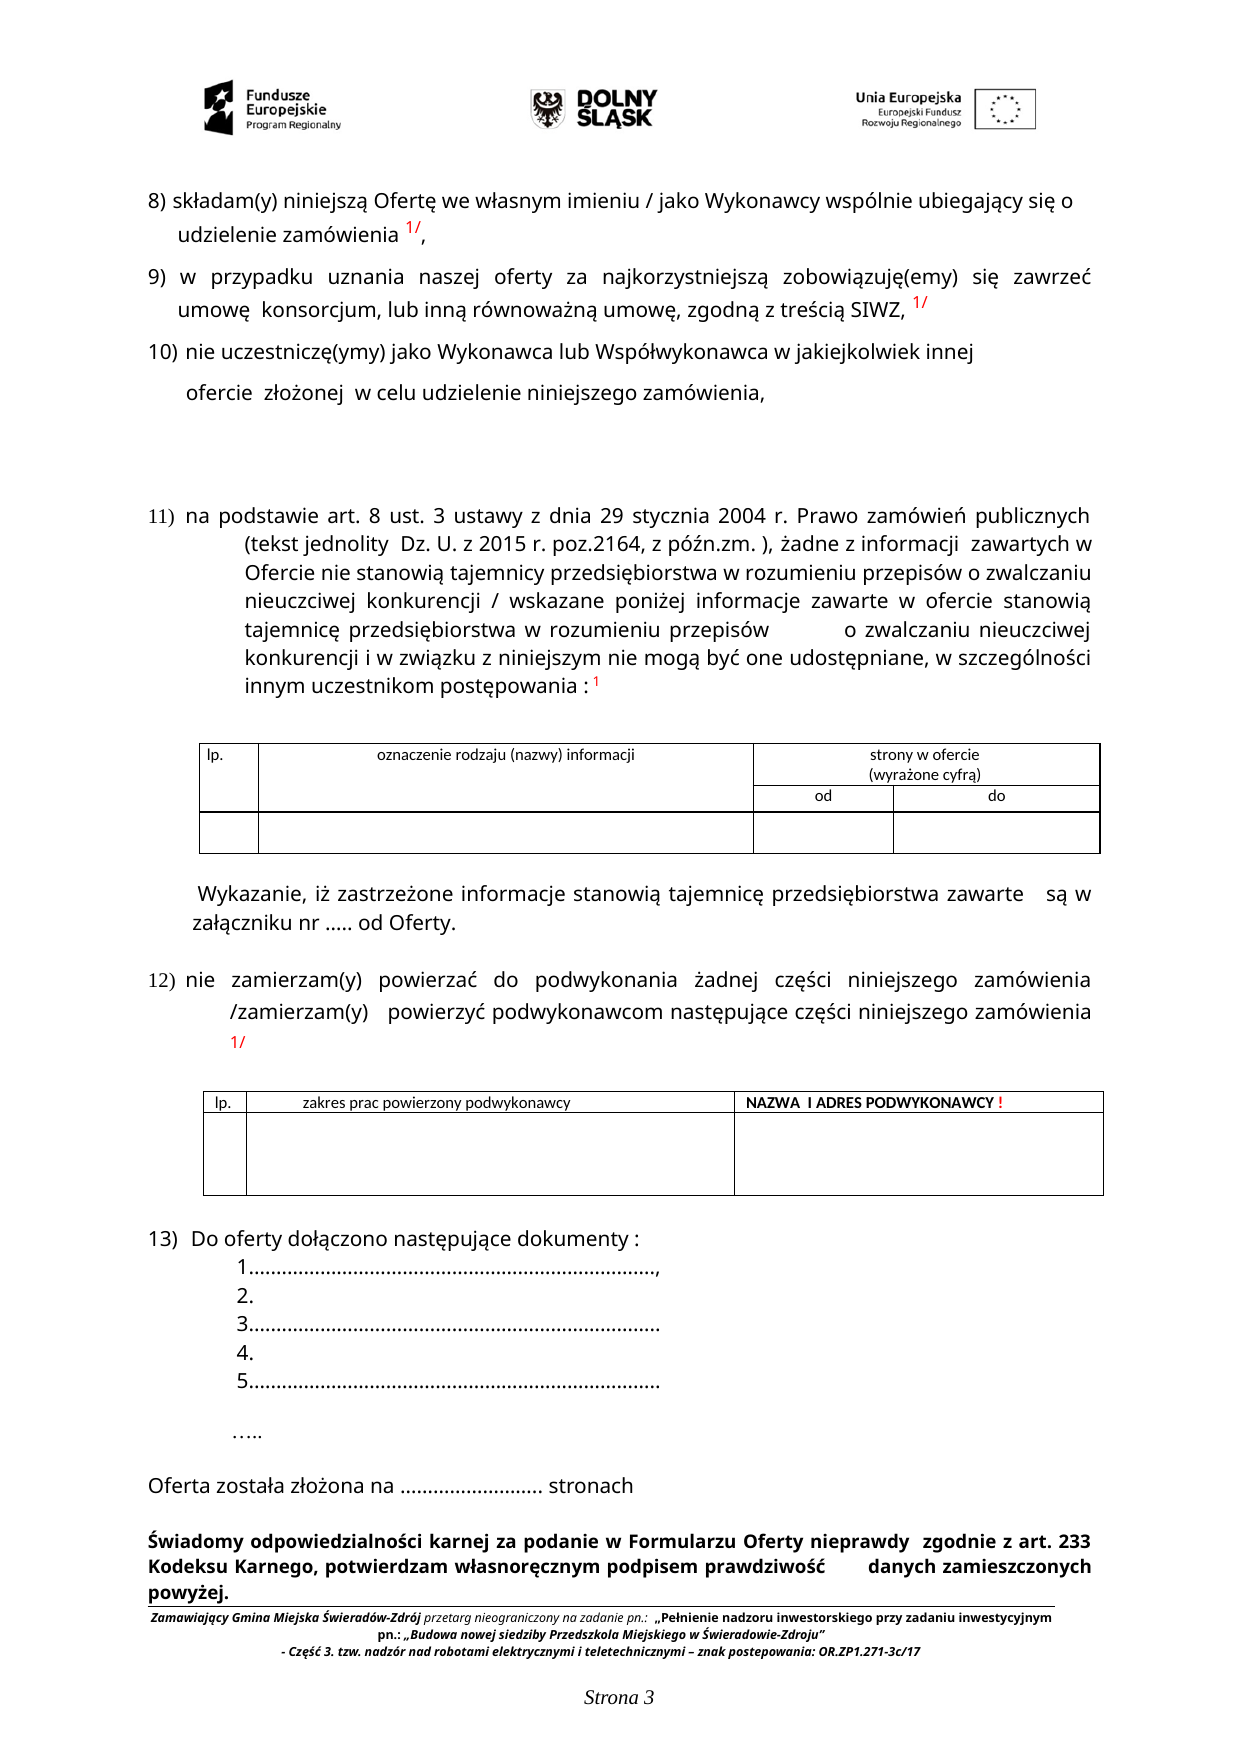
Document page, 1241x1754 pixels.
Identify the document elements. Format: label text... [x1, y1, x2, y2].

table_cell [735, 1113, 1103, 1194]
list ………………………………………………………………., [148, 1252, 1092, 1281]
table_cell [754, 813, 893, 853]
table_cell do [894, 786, 1099, 811]
list Oferta została złożona na …………………….. stronach [148, 1471, 1092, 1500]
list ……………………………………………………………….. [148, 1366, 1092, 1395]
list Do oferty dołączono następujące dokumenty : [148, 1224, 1092, 1252]
table_cell [200, 813, 258, 853]
text 8) składam(y) niniejszą Ofertę we własnym imieniu / jako Wykonawcy wspólnie ubiegający się o udzielenie zamówienia 1/, [148, 182, 1107, 250]
table_header lp. [200, 744, 258, 811]
table_cell [247, 1113, 734, 1194]
text ….. [148, 1419, 1092, 1443]
list na podstawie art. 8 ust. 3 ustawy z dnia 29 stycznia 2004 r. Prawo zamówień publicznych (tekst jednolity Dz. U. z 2015 r. poz.2164, z późn.zm. ), żadne z informacji zawartych w Ofercie nie stanowią tajemnicy przedsiębiorstwa w rozumieniu przepisów o zwalczaniu nieuczciwej konkurencji / wskazane poniżej informacje zawarte w ofercie stanowią tajemnicę przedsiębiorstwa w rozumieniu przepisów o zwalczaniu nieuczciwej konkurencji i w związku z niniejszym nie mogą być one udostępniane, w szczególności innym uczestnikom postępowania : 1 [148, 501, 1092, 700]
list nie zamierzam(y) powierzać do podwykonania żadnej części niniejszego zamówienia /zamierzam(y) powierzyć podwykonawcom następujące części niniejszego zamówienia 1/ [148, 965, 1092, 1065]
text 9) w przypadku uznania naszej oferty za najkorzystniejszą zobowiązuję(emy) się zawrzeć umowę konsorcjum, lub inną równoważną umowę, zgodną z treścią SIWZ, 1/ [148, 262, 1092, 325]
table_cell od [754, 786, 893, 811]
table_header strony w ofercie (wyrażone cyfrą) [754, 744, 1099, 784]
list nie uczestniczę(ymy) jako Wykonawca lub Współwykonawca w jakiejkolwiek innej [148, 337, 1092, 366]
table_header lp. [204, 1092, 246, 1112]
text Świadomy odpowiedzialności karnej za podanie w Formularzu Oferty nieprawdy zgodnie z art. 233 Kodeksu Karnego, potwierdzam własnoręcznym podpisem prawdziwość danych zamieszczonych powyżej. [148, 1528, 1092, 1605]
table_header oznaczenie rodzaju (nazwy) informacji [259, 744, 753, 811]
table_cell [894, 813, 1099, 853]
table_header zakres prac powierzony podwykonawcy [247, 1092, 734, 1112]
list ……………………………………………………………….. [148, 1309, 1092, 1338]
text Wykazanie, iż zastrzeżone informacje stanowią tajemnicę przedsiębiorstwa zawarte są w załączniku nr ….. od Oferty. [177, 879, 1092, 936]
table_cell [204, 1113, 246, 1194]
table_cell [259, 813, 753, 853]
text ofercie złożonej w celu udzielenie niniejszego zamówienia, [148, 378, 1092, 407]
table_header NAZWA I ADRES PODWYKONAWCY ! [735, 1092, 1103, 1112]
